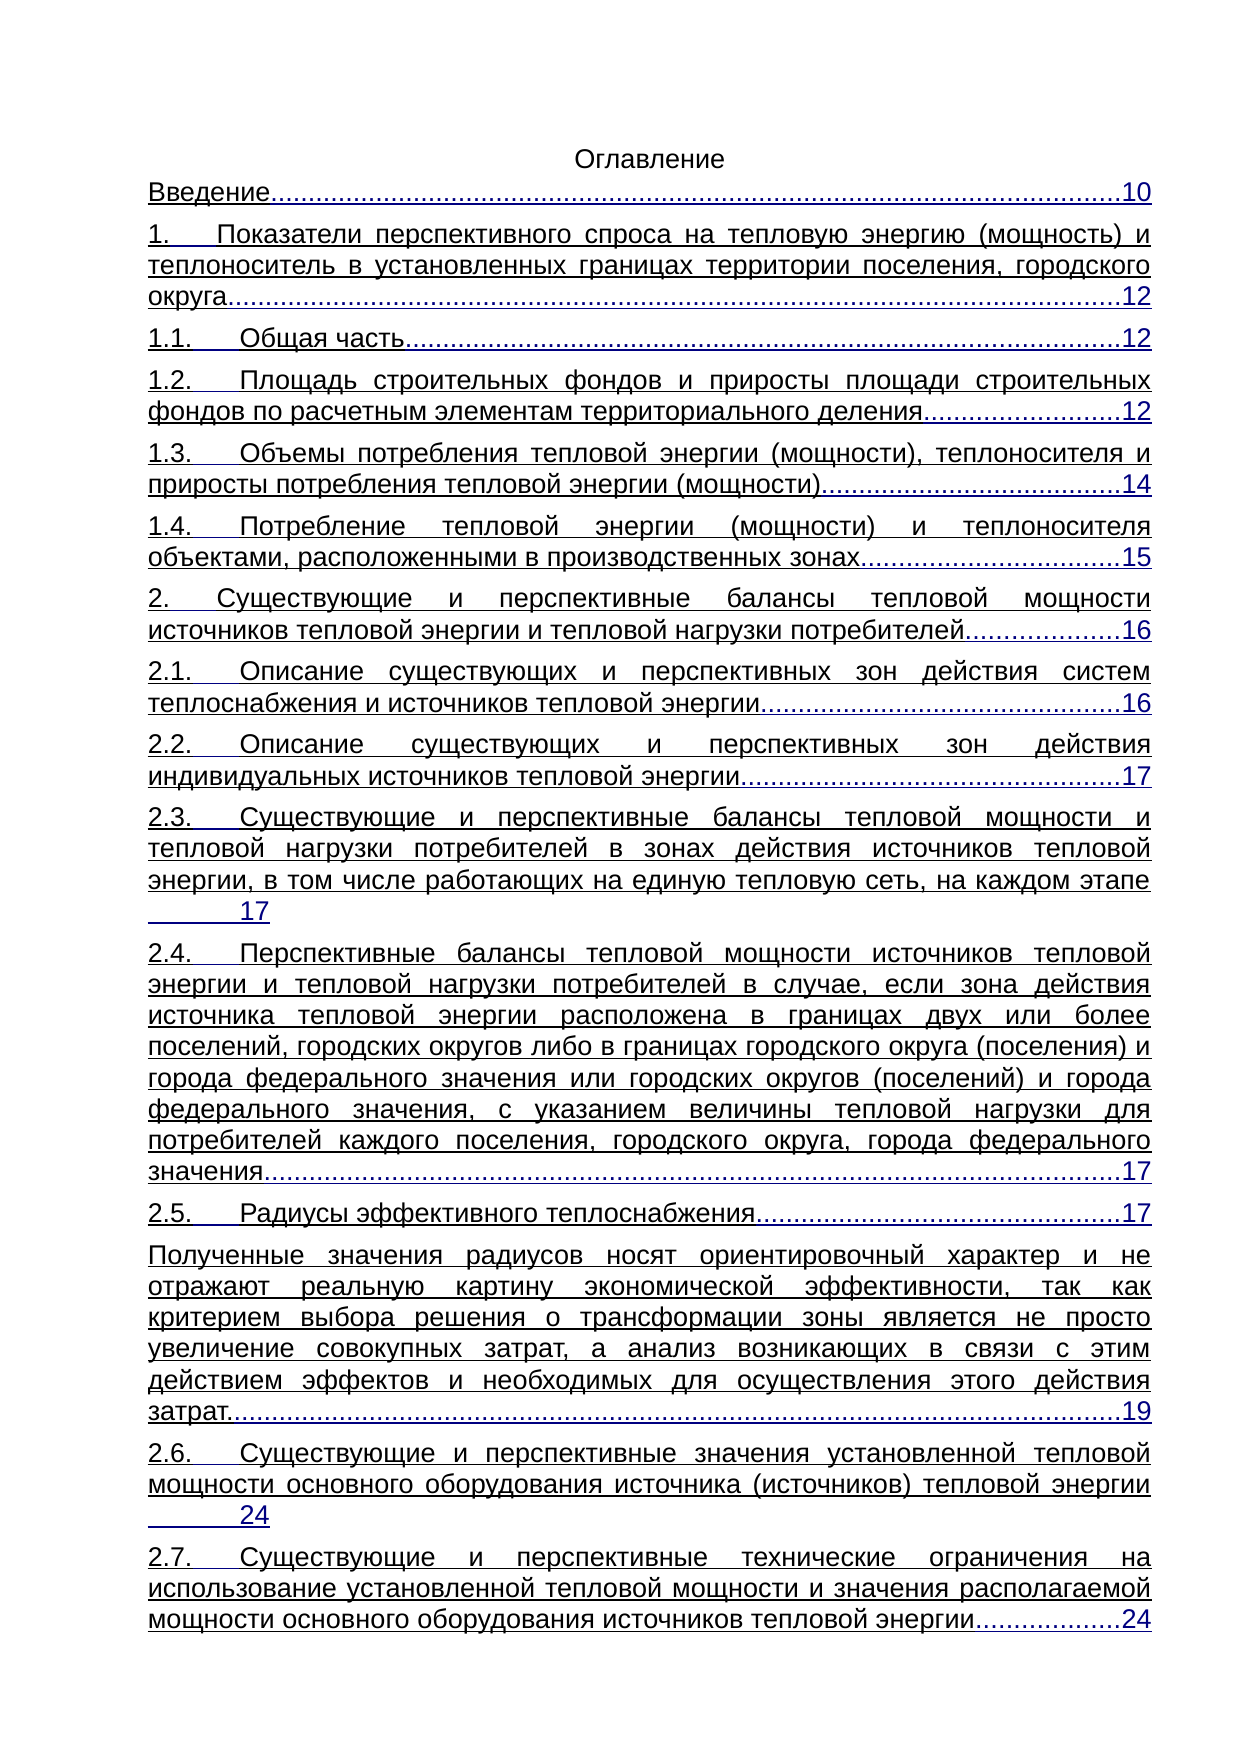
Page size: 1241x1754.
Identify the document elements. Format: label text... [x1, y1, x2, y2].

text 2.5. Радиусы эффективного теплоснабжения 17 [148, 1197, 1152, 1224]
text 2.7. Существующие и перспективные технические ограничения на использование установленной тепловой мощности и значения располагаемой мощности основного оборудования источников тепловой энергии 24 [148, 1601, 1152, 1631]
text 1.2. Площадь строительных фондов и приросты площади строительных фондов по расчетным элементам территориального деления 12 [148, 392, 1152, 422]
text 2.6. Существующие и перспективные значения установленной тепловой мощности основного оборудования источника (источников) тепловой энергии 24 [148, 1437, 1152, 1530]
text 2.1. Описание существующих и перспективных зон действия систем теплоснабжения и источников тепловой энергии 16 [148, 655, 1152, 714]
text 2.4. Перспективные балансы тепловой мощности источников тепловой энергии и тепловой нагрузки потребителей в случае, если зона действия источника тепловой энергии расположена в границах двух или более поселений, городских округов либо в границах городского округа (поселения) и города федерального значения или городских округов (поселений) и города федерального значения, с указанием величины тепловой нагрузки для потребителей каждого поселения, городского округа, города федерального значения 17 [148, 937, 1152, 964]
text 1.4. Потребление тепловой энергии (мощности) и теплоносителя объектами, расположенными в производственных зонах 15 [148, 538, 1152, 568]
text энергии, в том числе работающих на единую тепловую сеть, на каждом этапе 17 [148, 861, 1152, 926]
text Полученные значения радиусов носят ориентировочный характер и не отражают реальную картину экономической эффективности, так как критерием выбора решения о трансформации зоны является не просто увеличение совокупных затрат, а анализ возникающих в связи с этим действием эффектов и необходимых для осуществления этого действия затрат. 19 [148, 1239, 1152, 1266]
text Полученные значения радиусов носят ориентировочный характер и не отражают реальную картину экономической эффективности, так как критерием выбора решения о трансформации зоны является не просто увеличение совокупных затрат, а анализ возникающих в связи с этим действием эффектов и необходимых для осуществления этого действия затрат. 19 [148, 1267, 1152, 1297]
text 2.7. Существующие и перспективные технические ограничения на использование установленной тепловой мощности и значения располагаемой мощности основного оборудования источников тепловой энергии 24 [148, 1541, 1152, 1568]
text 1. Показатели перспективного спроса на тепловую энергию (мощность) и теплоноситель в установленных границах территории поселения, городского округа 12 [148, 218, 1152, 308]
text 2.4. Перспективные балансы тепловой мощности источников тепловой энергии и тепловой нагрузки потребителей в случае, если зона действия источника тепловой энергии расположена в границах двух или более поселений, городских округов либо в границах городского округа (поселения) и города федерального значения или городских округов (поселений) и города федерального значения, с указанием величины тепловой нагрузки для потребителей каждого поселения, городского округа, города федерального значения 17 [148, 1153, 1152, 1183]
text 1.1. Общая часть 12 [148, 322, 1152, 349]
text 1.2. Площадь строительных фондов и приросты площади строительных фондов по расчетным элементам территориального деления 12 [148, 364, 1152, 391]
text Оглавление [148, 143, 1152, 174]
text 1.4. Потребление тепловой энергии (мощности) и теплоносителя объектами, расположенными в производственных зонах 15 [148, 509, 1152, 537]
text 2.4. Перспективные балансы тепловой мощности источников тепловой энергии и тепловой нагрузки потребителей в случае, если зона действия источника тепловой энергии расположена в границах двух или более поселений, городских округов либо в границах городского округа (поселения) и города федерального значения или городских округов (поселений) и города федерального значения, с указанием величины тепловой нагрузки для потребителей каждого поселения, городского округа, города федерального значения 17 [148, 1090, 1152, 1120]
text 2.4. Перспективные балансы тепловой мощности источников тепловой энергии и тепловой нагрузки потребителей в случае, если зона действия источника тепловой энергии расположена в границах двух или более поселений, городских округов либо в границах городского округа (поселения) и города федерального значения или городских округов (поселений) и города федерального значения, с указанием величины тепловой нагрузки для потребителей каждого поселения, городского округа, города федерального значения 17 [148, 1059, 1152, 1089]
text 2.2. Описание существующих и перспективных зон действия индивидуальных источников тепловой энергии 17 [148, 757, 1152, 787]
text 2.4. Перспективные балансы тепловой мощности источников тепловой энергии и тепловой нагрузки потребителей в случае, если зона действия источника тепловой энергии расположена в границах двух или более поселений, городских округов либо в границах городского округа (поселения) и города федерального значения или городских округов (поселений) и города федерального значения, с указанием величины тепловой нагрузки для потребителей каждого поселения, городского округа, города федерального значения 17 [148, 965, 1152, 1058]
text 2.7. Существующие и перспективные технические ограничения на использование установленной тепловой мощности и значения располагаемой мощности основного оборудования источников тепловой энергии 24 [148, 1569, 1152, 1599]
text Введение 10 [148, 176, 1152, 203]
text 2.2. Описание существующих и перспективных зон действия индивидуальных источников тепловой энергии 17 [148, 728, 1152, 756]
text Полученные значения радиусов носят ориентировочный характер и не отражают реальную картину экономической эффективности, так как критерием выбора решения о трансформации зоны является не просто увеличение совокупных затрат, а анализ возникающих в связи с этим действием эффектов и необходимых для осуществления этого действия затрат. 19 [148, 1330, 1152, 1422]
text 1.3. Объемы потребления тепловой энергии (мощности), теплоносителя и приросты потребления тепловой энергии (мощности) 14 [148, 437, 1152, 464]
text 1.3. Объемы потребления тепловой энергии (мощности), теплоносителя и приросты потребления тепловой энергии (мощности) 14 [148, 465, 1152, 495]
text 2. Существующие и перспективные балансы тепловой мощности источников тепловой энергии и тепловой нагрузки потребителей 16 [148, 582, 1152, 641]
text Полученные значения радиусов носят ориентировочный характер и не отражают реальную картину экономической эффективности, так как критерием выбора решения о трансформации зоны является не просто увеличение совокупных затрат, а анализ возникающих в связи с этим действием эффектов и необходимых для осуществления этого действия затрат. 19 [148, 1299, 1152, 1328]
text 2.3. Существующие и перспективные балансы тепловой мощности и тепловой нагрузки потребителей в зонах действия источников тепловой [148, 801, 1152, 860]
text 2.4. Перспективные балансы тепловой мощности источников тепловой энергии и тепловой нагрузки потребителей в случае, если зона действия источника тепловой энергии расположена в границах двух или более поселений, городских округов либо в границах городского округа (поселения) и города федерального значения или городских округов (поселений) и города федерального значения, с указанием величины тепловой нагрузки для потребителей каждого поселения, городского округа, города федерального значения 17 [148, 1122, 1152, 1151]
